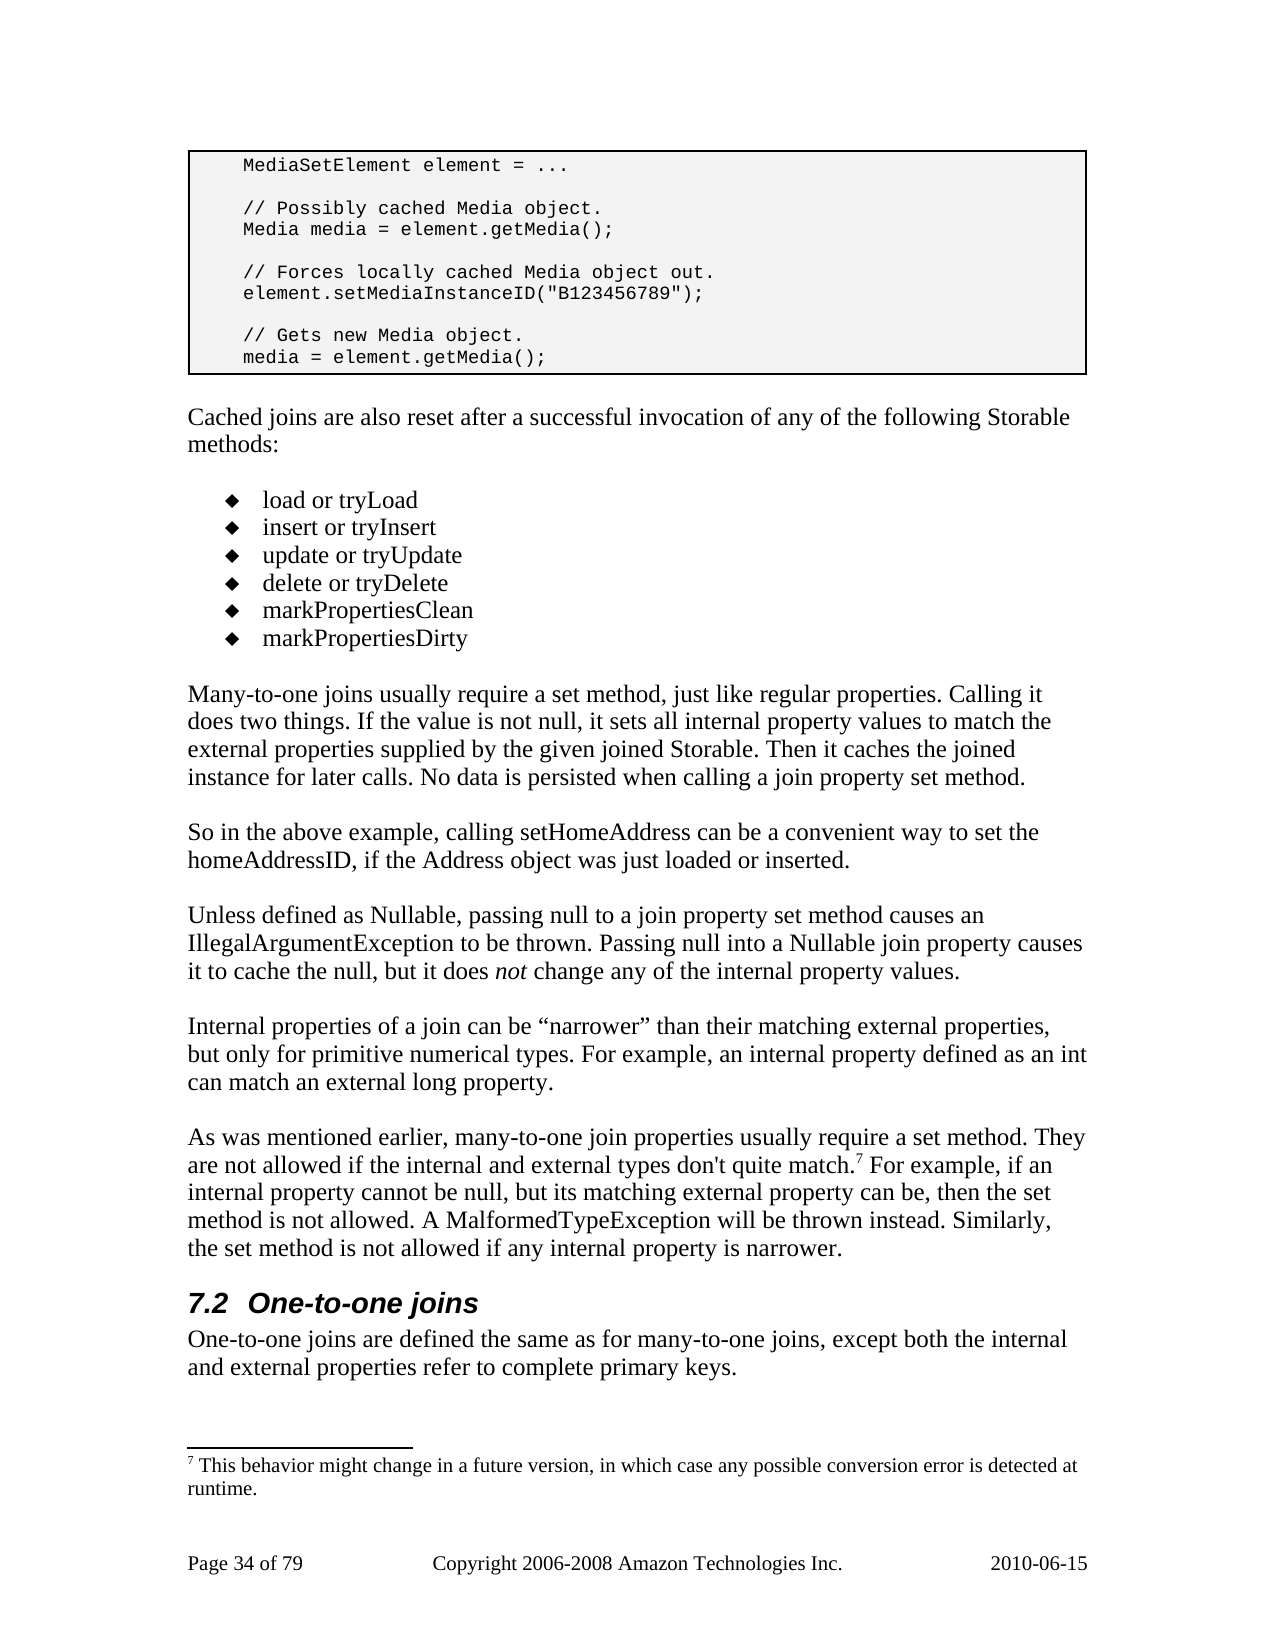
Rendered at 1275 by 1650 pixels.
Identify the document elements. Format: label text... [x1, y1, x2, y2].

list delete or tryDelete [225, 569, 1087, 597]
text media = element.getMedia(); [190, 341, 1085, 373]
text This behavior might change in a future version, in which case any possible conversion error is detected at runtime. [187, 1454, 1087, 1500]
subtitle One-to-one joins [187, 1287, 1087, 1319]
list update or tryUpdate [225, 541, 1087, 569]
text Internal properties of a join can be “narrower” than their matching external properties, but only for primitive numerical types. For example, an internal property defined as an int can match an external long property. [187, 1012, 1087, 1095]
text As was mentioned earlier, many-to-one join properties usually require a set method. They are not allowed if the internal and external types don't quite match. For example, if an internal property cannot be null, but its matching external property can be, then the set method is not allowed. A MalformedTypeException will be thrown instead. Similarly, the set method is not allowed if any internal property is narrower. [187, 1123, 1087, 1262]
text Cached joins are also reset after a successful invocation of any of the following Storable methods: [187, 403, 1087, 458]
text // Forces locally cached Media object out. [190, 256, 1085, 277]
list markPropertiesClean [225, 597, 1087, 624]
text Media media = element.getMedia(); [190, 214, 1085, 235]
list markPropertiesDirty [225, 624, 1087, 652]
list load or tryLoad [225, 486, 1087, 513]
text Many-to-one joins usually require a set method, just like regular properties. Calling it does two things. If the value is not null, it sets all internal property values to match the external properties supplied by the given joined Storable. Then it caches the joined instance for later calls. No data is persisted when calling a join property set method. [187, 680, 1087, 791]
text One-to-one joins are defined the same as for many-to-one joins, except both the internal and external properties refer to complete primary keys. [187, 1326, 1087, 1381]
text element.setMediaInstanceID("B123456789"); [190, 277, 1085, 299]
text So in the above example, calling setHomeAddress can be a convenient way to set the homeAddressID, if the Address object was just loaded or inserted. [187, 818, 1087, 874]
text // Gets new Media object. [190, 320, 1085, 341]
text Unless defined as Nullable, passing null to a join property set method causes an IllegalArgumentException to be thrown. Passing null into a Nullable join property causes it to cache the null, but it does not change any of the internal property values. [187, 901, 1087, 984]
text MediaSetElement element = ... [190, 152, 1085, 171]
text // Possibly cached Media object. [190, 192, 1085, 214]
list insert or tryInsert [225, 513, 1087, 541]
